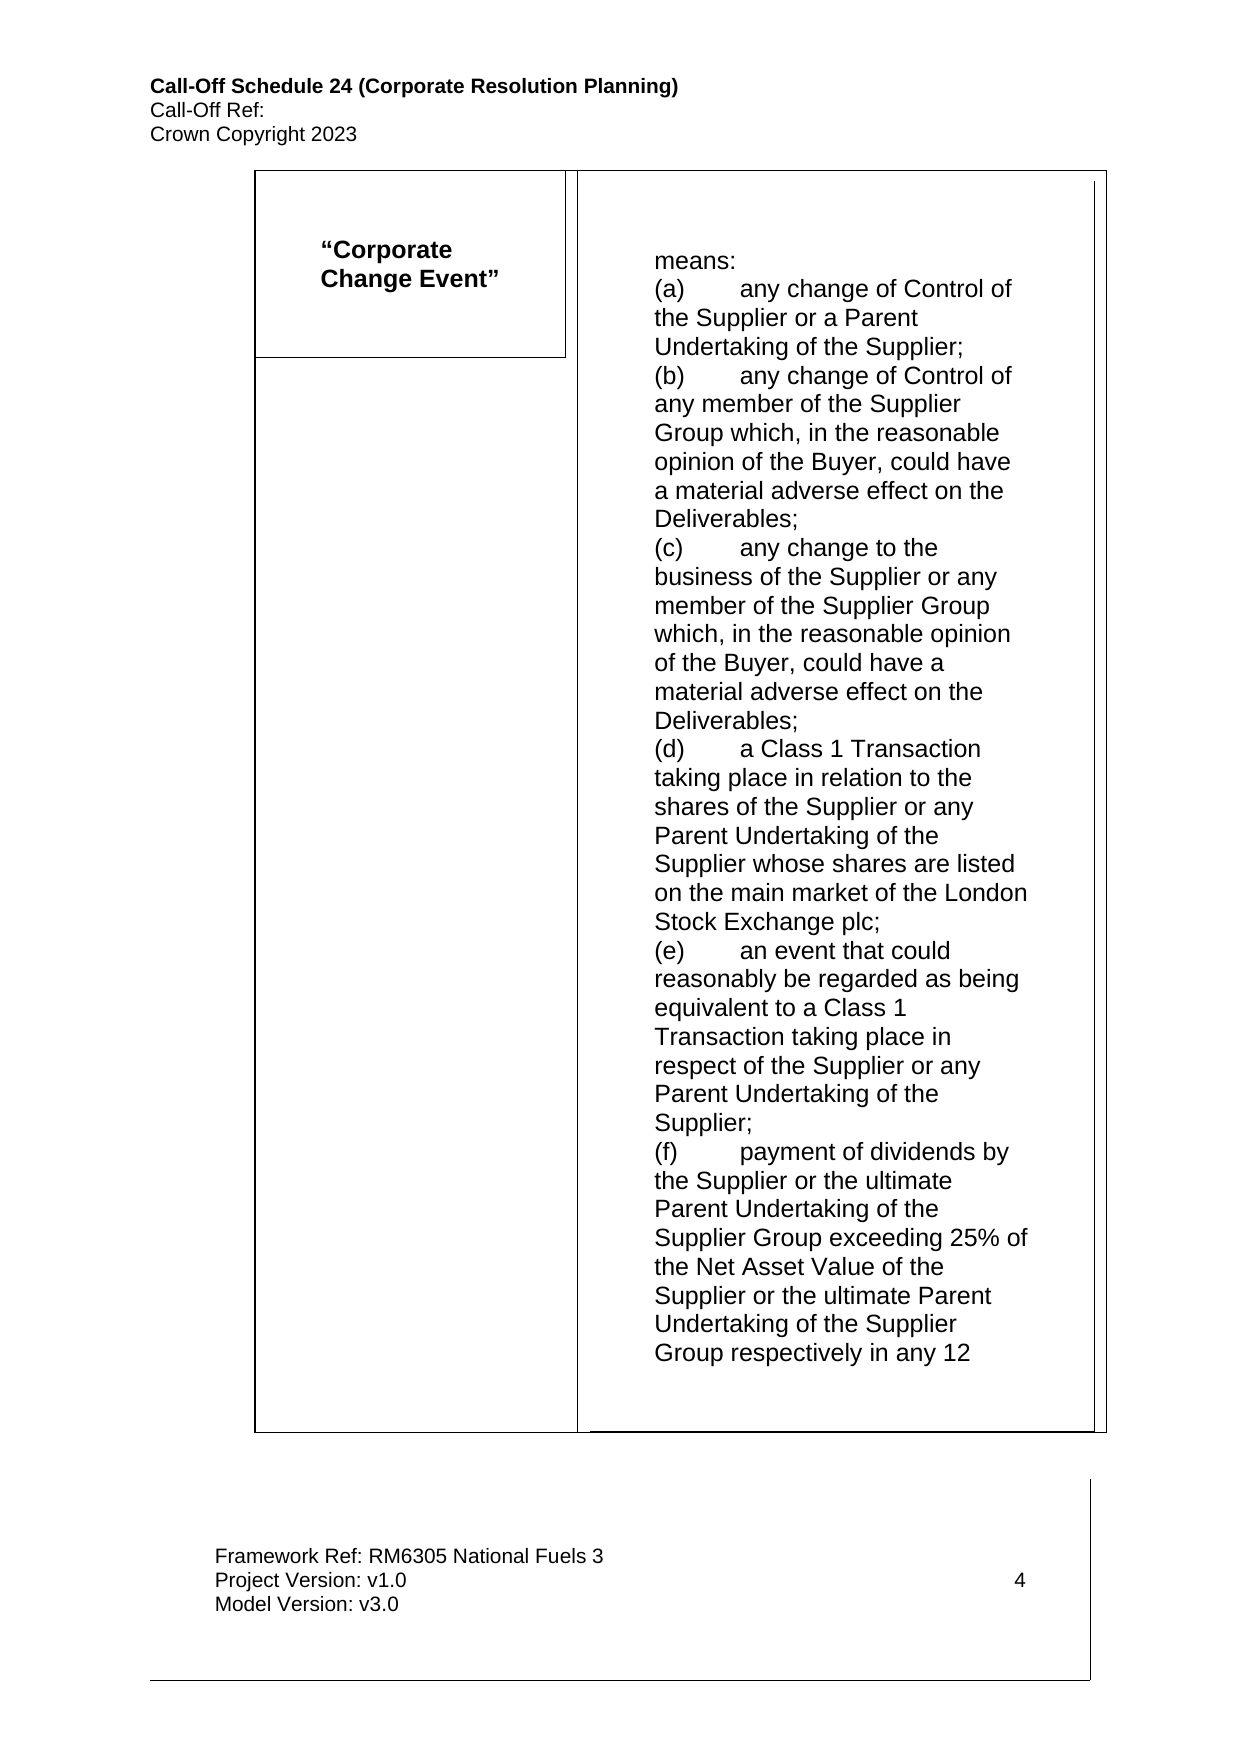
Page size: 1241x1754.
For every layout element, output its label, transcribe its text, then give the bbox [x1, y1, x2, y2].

table_cell “Corporate Change Event” [256, 171, 577, 1432]
table_cell means: any change of Control of the Supplier or a Parent Undertaking of the Supplier; any change of Control of any member of the Supplier Group which, in the reasonable opinion of the Buyer, could have a material adverse effect on the Deliverables; any change to the business of the Supplier or any member of the Supplier Group which, in the reasonable opinion of the Buyer, could have a material adverse effect on the Deliverables; a Class 1 Transaction taking place in relation to the shares of the Supplier or any Parent Undertaking of the Supplier whose shares are listed on the main market of the London Stock Exchange plc; an event that could reasonably be regarded as being equivalent to a Class 1 Transaction taking place in respect of the Supplier or any Parent Undertaking of the Supplier; payment of dividends by the Supplier or the ultimate Parent Undertaking of the Supplier Group exceeding 25% of the Net Asset Value of the Supplier or the ultimate Parent Undertaking of the Supplier Group respectively in any 12 [578, 171, 1106, 1432]
